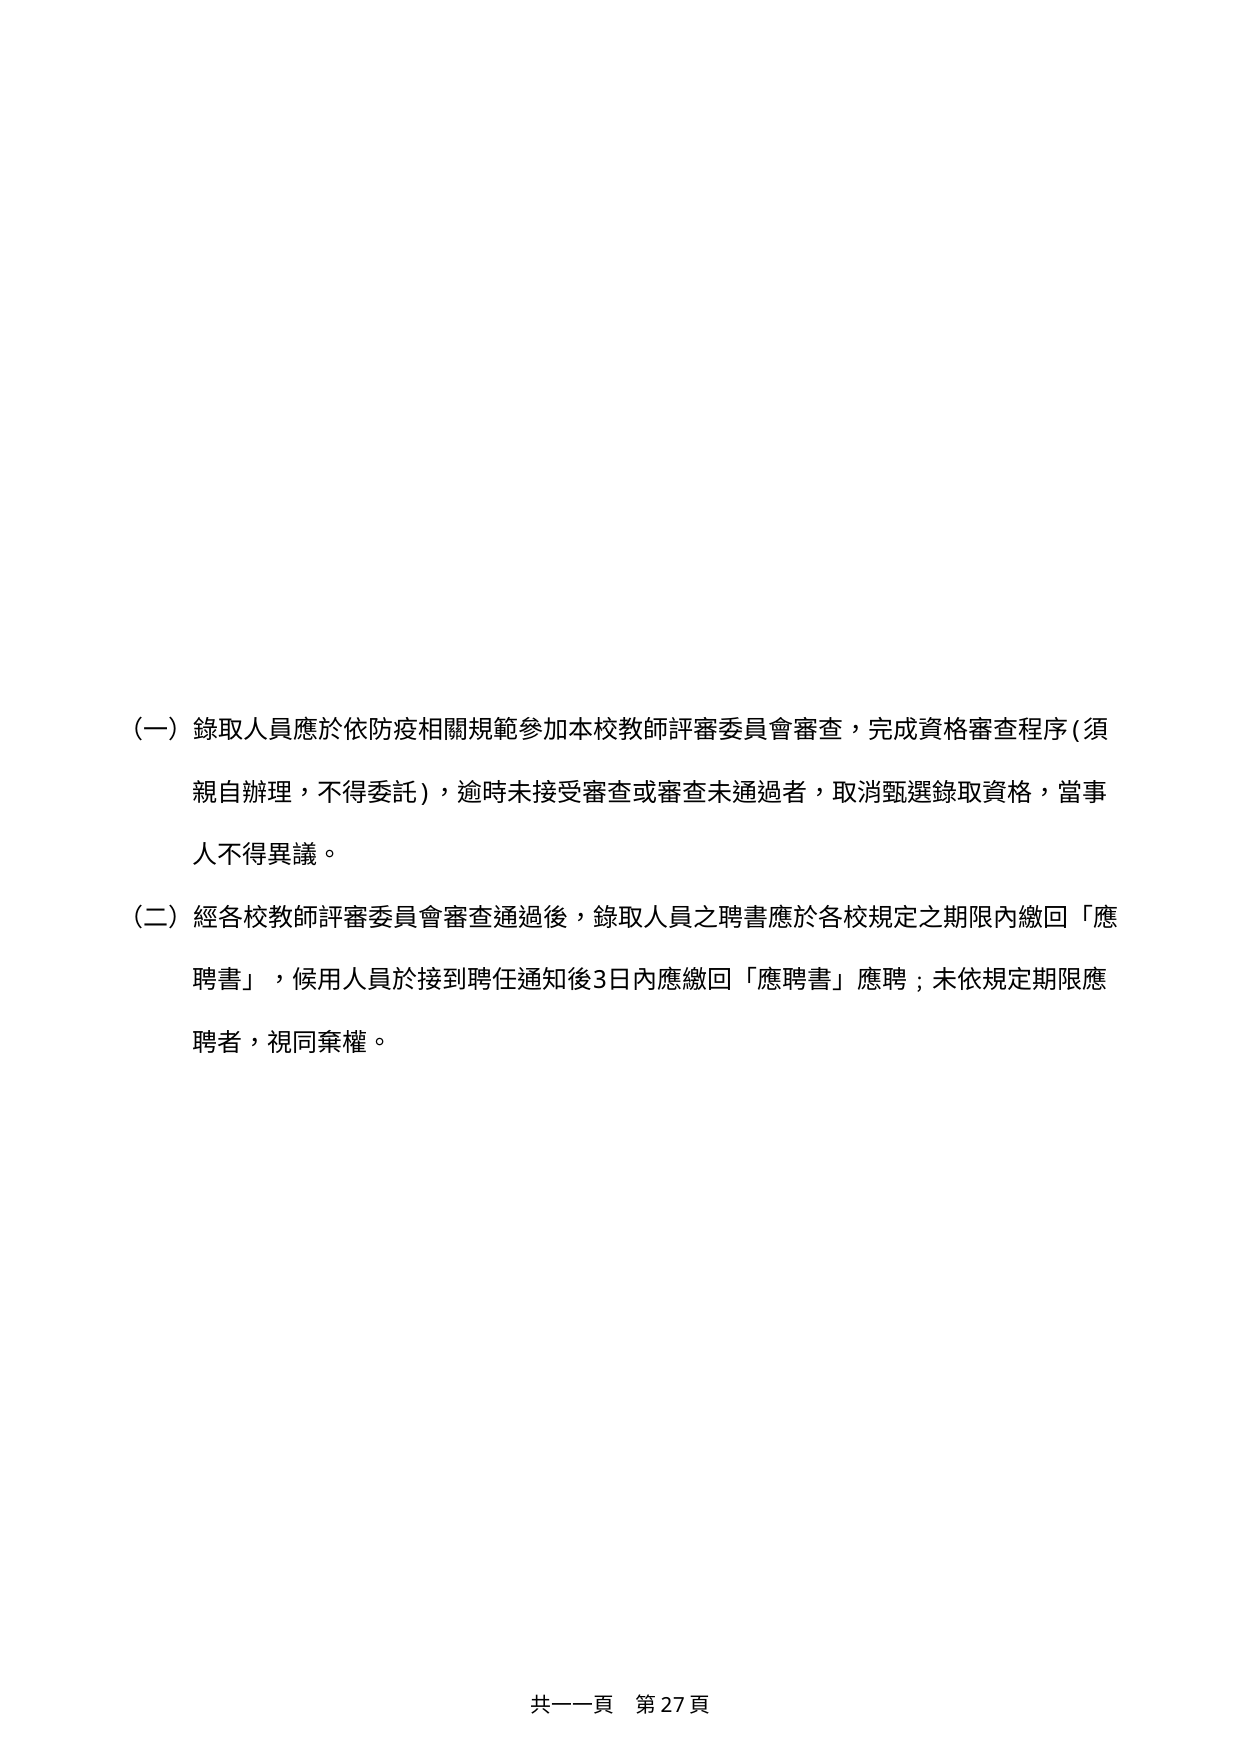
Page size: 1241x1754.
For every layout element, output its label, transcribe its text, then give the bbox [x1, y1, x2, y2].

text （一）錄取人員應於依防疫相關規範參加本校教師評審委員會審查，完成資格審查程序(須親自辦理，不得委託)，逾時未接受審查或審查未通過者，取消甄選錄取資格，當事人不得異議。 [118, 686, 1122, 874]
text （二）經各校教師評審委員會審查通過後，錄取人員之聘書應於各校規定之期限內繳回「應聘書」，候用人員於接到聘任通知後3日內應繳回「應聘書」應聘﹔未依規定期限應聘者，視同棄權。 [118, 874, 1122, 1061]
